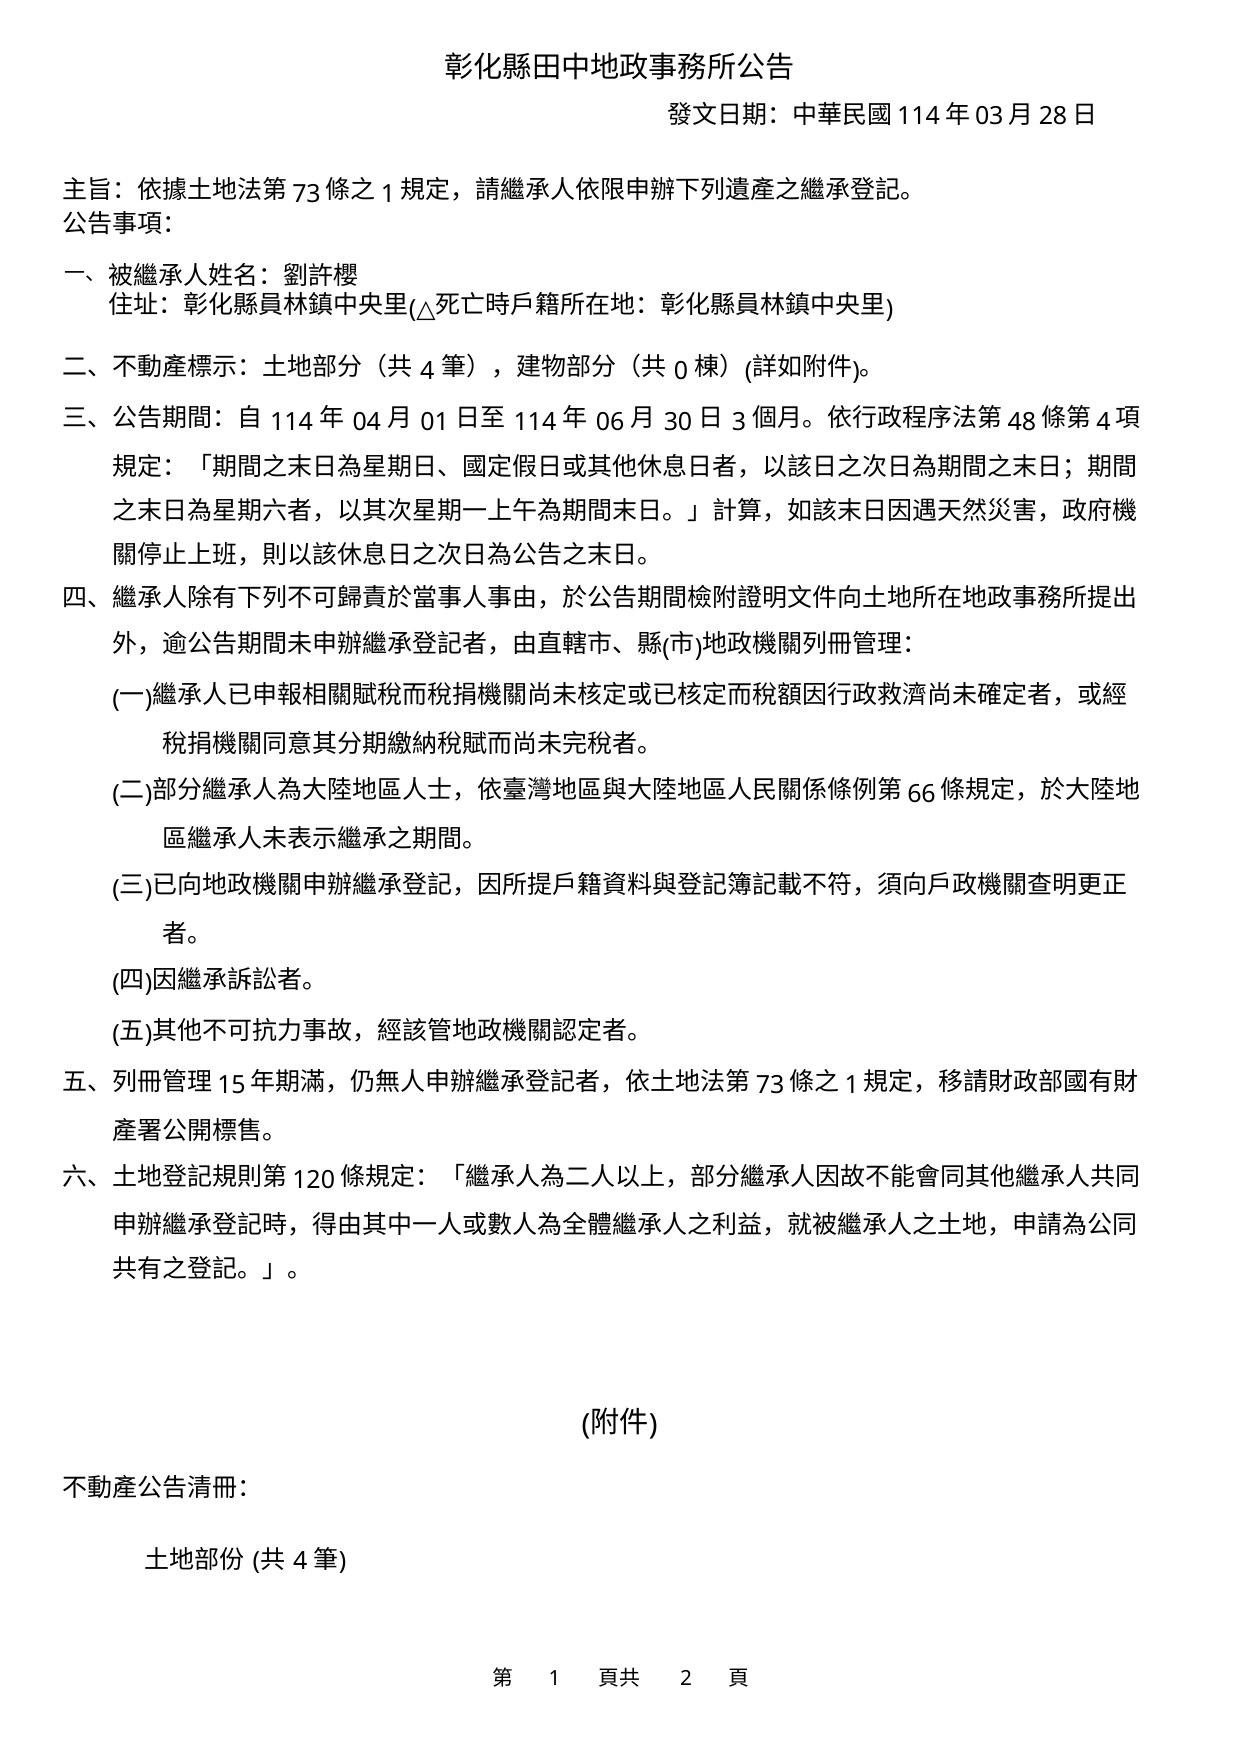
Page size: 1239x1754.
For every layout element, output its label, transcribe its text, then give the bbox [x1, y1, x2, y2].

table_cell [759, 1658, 1177, 1698]
table_cell [523, 95, 585, 135]
table_cell [0, 176, 62, 216]
table_cell [653, 95, 667, 135]
table_cell [1177, 176, 1239, 216]
table_cell [62, 1352, 109, 1392]
table_cell [1177, 95, 1239, 135]
table_cell 彰化縣田中地政事務所公告 [62, 41, 1177, 94]
table_cell [1177, 1454, 1239, 1526]
table_cell [0, 95, 62, 135]
table_cell [523, 1598, 585, 1657]
table_cell [1177, 1352, 1239, 1392]
table_header [109, 0, 482, 41]
table_cell 一、 [62, 261, 109, 312]
table_cell [585, 135, 653, 176]
table_cell [667, 1352, 718, 1392]
table_cell 被繼承人姓名：劉許櫻 住址：彰化縣員林鎮中央里(△死亡時戶籍所在地：彰化縣員林鎮中央里) [109, 261, 1177, 353]
table_cell [0, 353, 62, 1352]
table_cell [0, 1526, 62, 1597]
table_cell [1177, 216, 1239, 261]
table_cell 不動產公告清冊： [62, 1454, 1177, 1526]
table_header [759, 0, 1177, 41]
table_cell [653, 1598, 667, 1657]
table_cell [759, 1598, 1177, 1657]
table_cell [1177, 1392, 1239, 1453]
table_cell 主旨：依據土地法第73條之1規定，請繼承人依限申辦下列遺產之繼承登記。 公告事項： [62, 176, 1177, 261]
table_cell [483, 95, 523, 135]
table_header [523, 0, 585, 41]
table_header [585, 0, 653, 41]
table_cell [0, 261, 62, 312]
table_cell [62, 312, 109, 353]
table_cell [523, 1352, 585, 1392]
table_cell [483, 1598, 523, 1657]
table_cell [1177, 41, 1239, 94]
table_cell [109, 1658, 482, 1698]
table_cell [62, 1598, 109, 1657]
table_cell [483, 135, 523, 176]
table_cell [0, 135, 62, 176]
table_cell [1177, 312, 1239, 353]
table_cell [483, 1352, 523, 1392]
table_cell [718, 135, 759, 176]
table_cell [0, 1598, 62, 1657]
table_cell 頁 [718, 1658, 759, 1698]
table_header [62, 0, 109, 41]
table_header [483, 0, 523, 41]
table_cell [759, 1352, 1177, 1392]
table_cell [109, 135, 482, 176]
table_cell [0, 1392, 62, 1453]
table_cell [523, 135, 585, 176]
table_cell [1177, 1526, 1239, 1597]
table_cell [0, 1658, 62, 1698]
table_cell 2 [653, 1658, 718, 1698]
table_cell [0, 216, 62, 261]
table_header [667, 0, 718, 41]
table_cell 發文日期：中華民國114年03月28日 [667, 95, 1177, 135]
table_cell 二、不動產標示：土地部分（共 4 筆），建物部分（共 0 棟）(詳如附件)。 三、公告期間：自 114 年 04 月 01 日至 114 年 06 月 30 日 3 個月。依行政程序法第48條第4項 規定：「期間之末日為星期日、國定假日或其他休息日者，以該日之次日為期間之末日；期間 之末日為星期六者，以其次星期一上午為期間末日。」計算，如該末日因遇天然災害，政府機 關停止上班，則以該休息日之次日為公告之末日。 四、繼承人除有下列不可歸責於當事人事由，於公告期間檢附證明文件向土地所在地政事務所提出 外，逾公告期間未申辦繼承登記者，由直轄市、縣(市)地政機關列冊管理： (一)繼承人已申報相關賦稅而稅捐機關尚未核定或已核定而稅額因行政救濟尚未確定者，或經 稅捐機關同意其分期繳納稅賦而尚未完稅者。 (二)部分繼承人為大陸地區人士，依臺灣地區與大陸地區人民關係條例第66條規定，於大陸地 區繼承人未表示繼承之期間。 (三)已向地政機關申辦繼承登記，因所提戶籍資料與登記簿記載不符，須向戶政機關查明更正 者。 (四)因繼承訴訟者。 (五)其他不可抗力事故，經該管地政機關認定者。 五、列冊管理15年期滿，仍無人申辦繼承登記者，依土地法第73條之1規定，移請財政部國有財 產署公開標售。 六、土地登記規則第120條規定：「繼承人為二人以上，部分繼承人因故不能會同其他繼承人共同 申辦繼承登記時，得由其中一人或數人為全體繼承人之利益，就被繼承人之土地，申請為公同 共有之登記。」。 [62, 353, 1177, 1352]
table_cell 第 [483, 1658, 523, 1698]
table_header [0, 0, 62, 41]
table_cell [0, 1352, 62, 1392]
table_cell [0, 312, 62, 353]
table_cell [109, 1598, 482, 1657]
table_cell [62, 135, 109, 176]
table_cell [585, 1598, 653, 1657]
table_cell [653, 135, 667, 176]
table_cell 頁共 [585, 1658, 653, 1698]
table_cell [585, 95, 653, 135]
table_header [1177, 0, 1239, 41]
table_cell [109, 1352, 482, 1392]
table_cell 1 [523, 1658, 585, 1698]
table_cell [1177, 1658, 1239, 1698]
table_cell 土地部份 (共 4 筆) [62, 1526, 1177, 1597]
table_cell [718, 1598, 759, 1657]
table_cell [1177, 261, 1239, 312]
table_cell [718, 1352, 759, 1392]
table_cell [0, 41, 62, 94]
table_cell [653, 1352, 667, 1392]
table_cell [62, 95, 109, 135]
table_cell [62, 1658, 109, 1698]
table_header [718, 0, 759, 41]
table_cell [667, 135, 718, 176]
table_cell [1177, 353, 1239, 1352]
table_cell [1177, 1598, 1239, 1657]
table_cell [667, 1598, 718, 1657]
table_cell [759, 135, 1177, 176]
table_cell [585, 1352, 653, 1392]
table_cell [109, 95, 482, 135]
table_cell (附件) [62, 1392, 1177, 1453]
table_cell [0, 1454, 62, 1526]
table_cell [1177, 135, 1239, 176]
table_header [653, 0, 667, 41]
